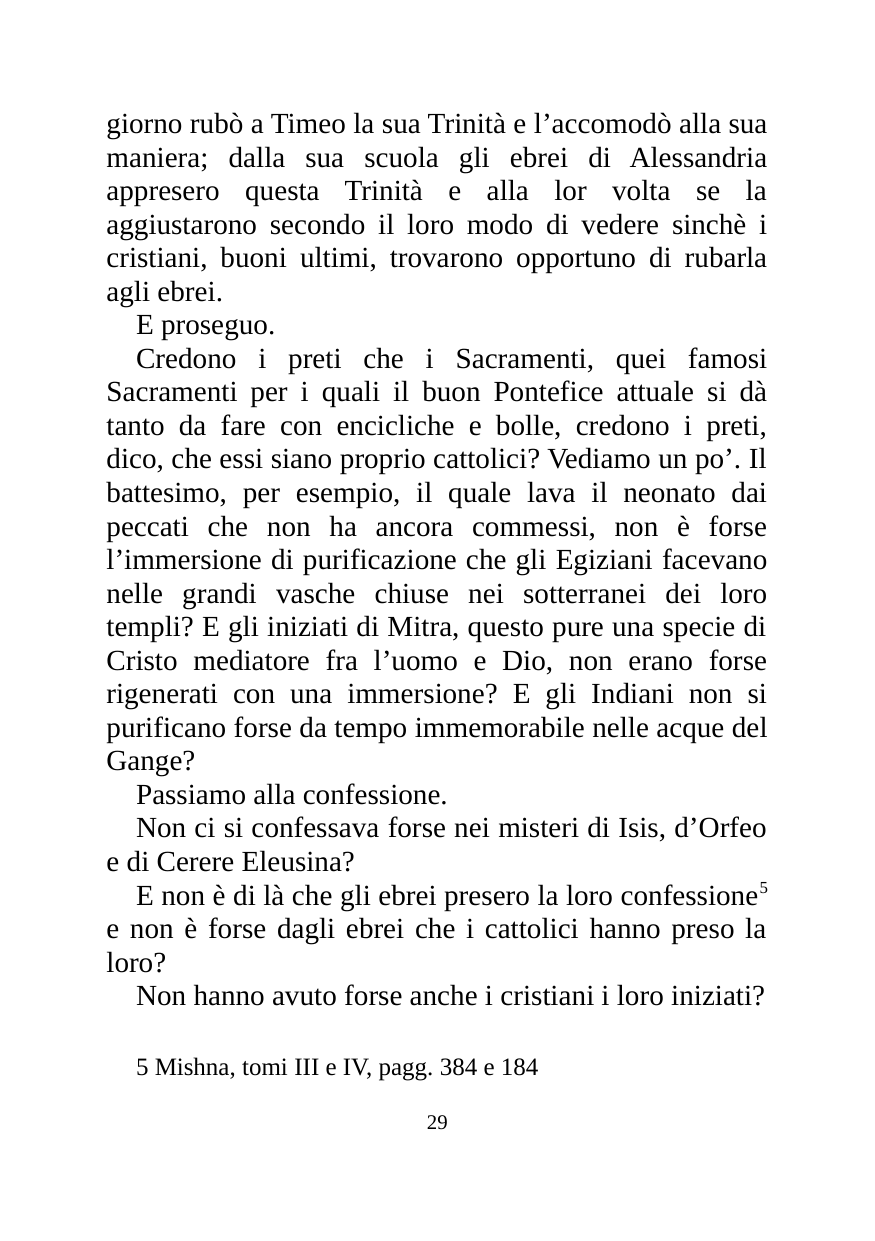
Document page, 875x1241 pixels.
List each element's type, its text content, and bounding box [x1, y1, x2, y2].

text E non è di là che gli ebrei presero la loro confessione e non è forse dagli ebrei che i cattolici hanno preso la loro? [106, 878, 768, 978]
text Non hanno avuto forse anche i cristiani i loro iniziati? [106, 978, 768, 1012]
text giorno rubò a Timeo la sua Trinità e l’accomodò alla sua maniera; dalla sua scuola gli ebrei di Alessandria appresero questa Trinità e alla lor volta se la aggiustarono secondo il loro modo di vedere sinchè i cristiani, buoni ultimi, trovarono opportuno di rubarla agli ebrei. [106, 106, 768, 307]
text Passiamo alla confessione. [106, 777, 768, 811]
text Credono i preti che i Sacramenti, quei famosi Sacramenti per i quali il buon Pontefice attuale si dà tanto da fare con encicliche e bolle, credono i preti, dico, che essi siano proprio cattolici? Vediamo un po’. Il battesimo, per esempio, il quale lava il neonato dai peccati che non ha ancora commessi, non è forse l’immersione di purificazione che gli Egiziani facevano nelle grandi vasche chiuse nei sotterranei dei loro templi? E gli iniziati di Mitra, questo pure una specie di Cristo mediatore fra l’uomo e Dio, non erano forse rigenerati con una immersione? E gli Indiani non si purificano forse da tempo immemorabile nelle acque del Gange? [106, 341, 768, 777]
text Mishna, tomi III e IV, pagg. 384 e 184 [106, 1052, 768, 1080]
text E proseguo. [106, 307, 768, 341]
text Non ci si confessava forse nei misteri di Isis, d’Orfeo e di Cerere Eleusina? [106, 811, 768, 878]
